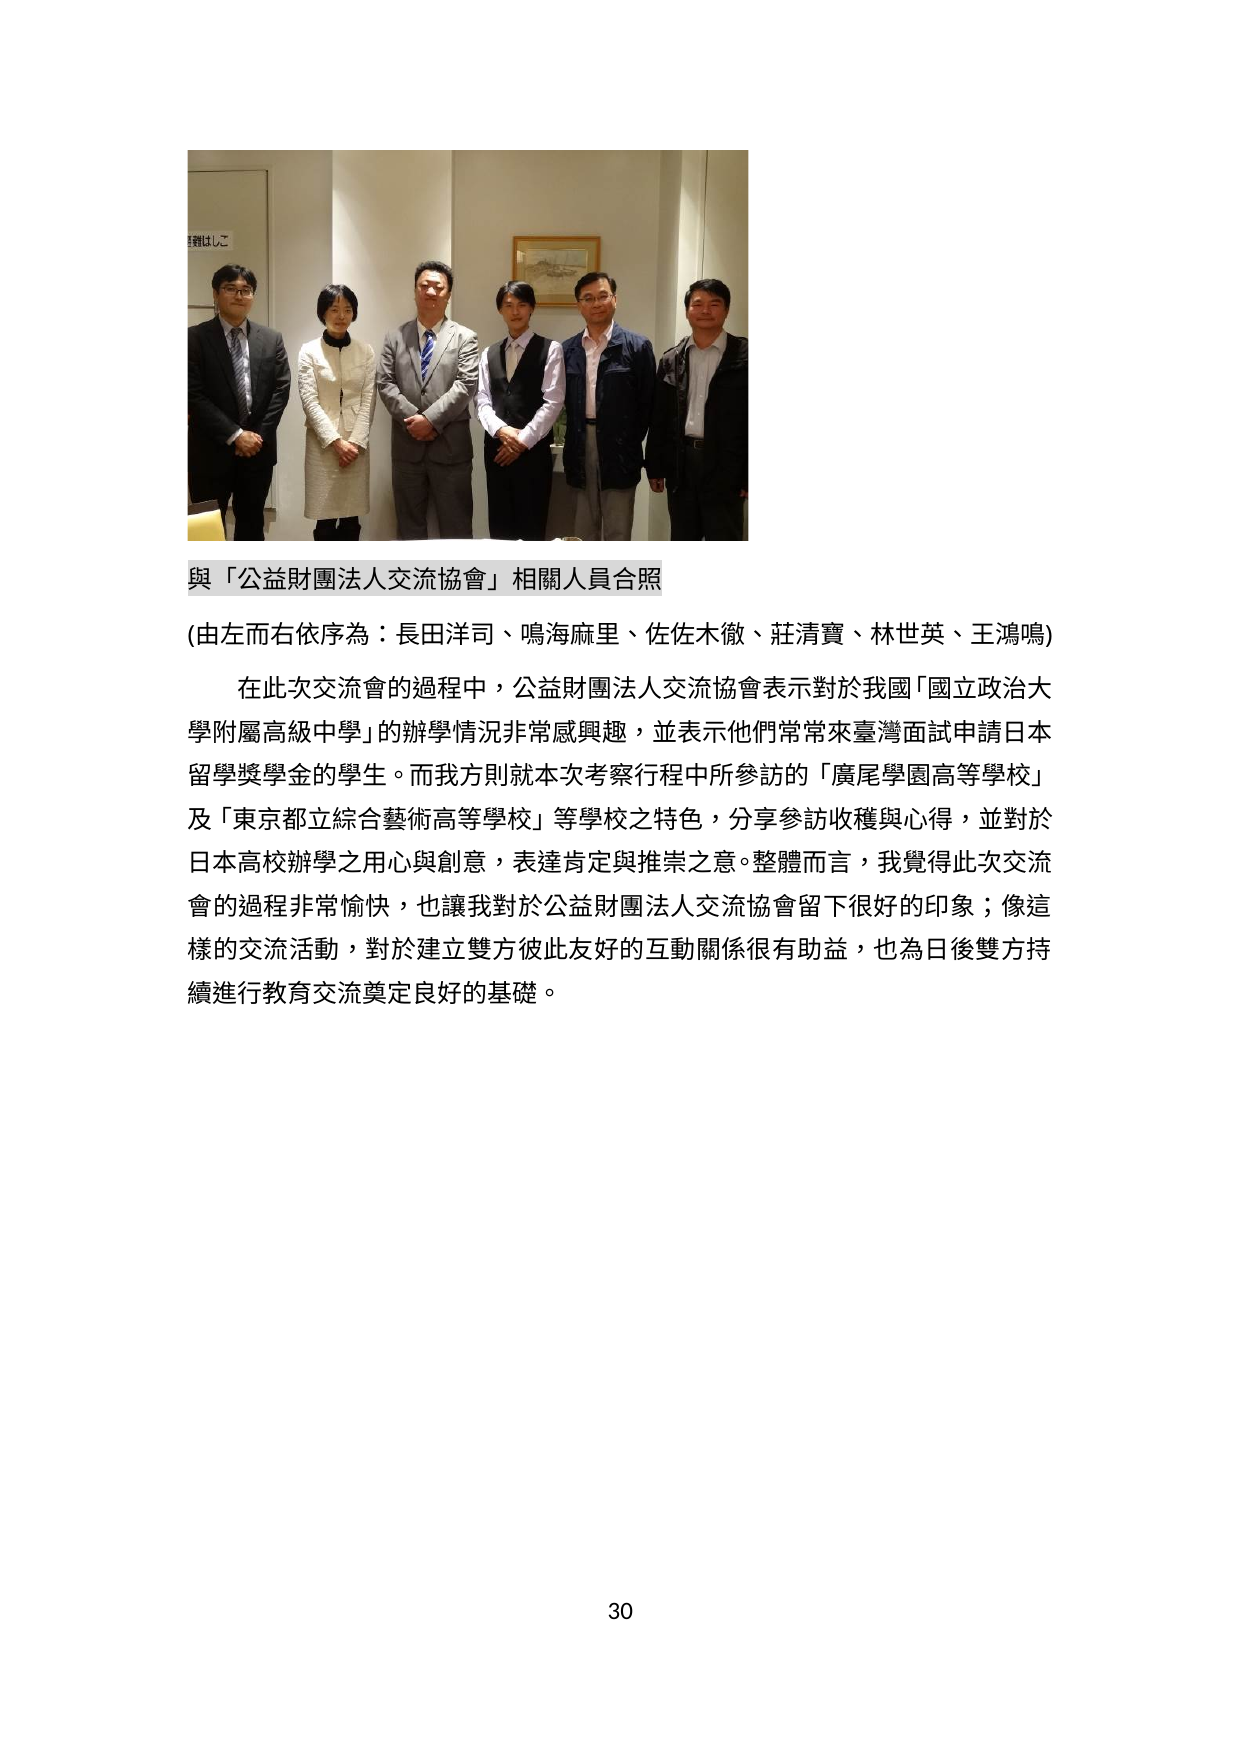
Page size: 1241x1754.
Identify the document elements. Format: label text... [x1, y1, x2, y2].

text 在此次交流會的過程中，公益財團法人交流協會表示對於我國「國立政治大學附屬高級中學」的辦學情況非常感興趣，並表示他們常常來臺灣面試申請日本留學獎學金的學生。而我方則就本次考察行程中所參訪的「廣尾學園高等學校」及「東京都立綜合藝術高等學校」等學校之特色，分享參訪收穫與心得，並對於日本高校辦學之用心與創意，表達肯定與推崇之意。整體而言，我覺得此次交流會的過程非常愉快，也讓我對於公益財團法人交流協會留下很好的印象；像這樣的交流活動，對於建立雙方彼此友好的互動關係很有助益，也為日後雙方持續進行教育交流奠定良好的基礎。 [187, 669, 1053, 1009]
picture [187, 150, 749, 541]
text (由左而右依序為：長田洋司、鳴海麻里、佐佐木徹、莊清寶、林世英、王鴻鳴) [187, 614, 1053, 651]
text 與「公益財團法人交流協會」相關人員合照 [187, 559, 1053, 596]
